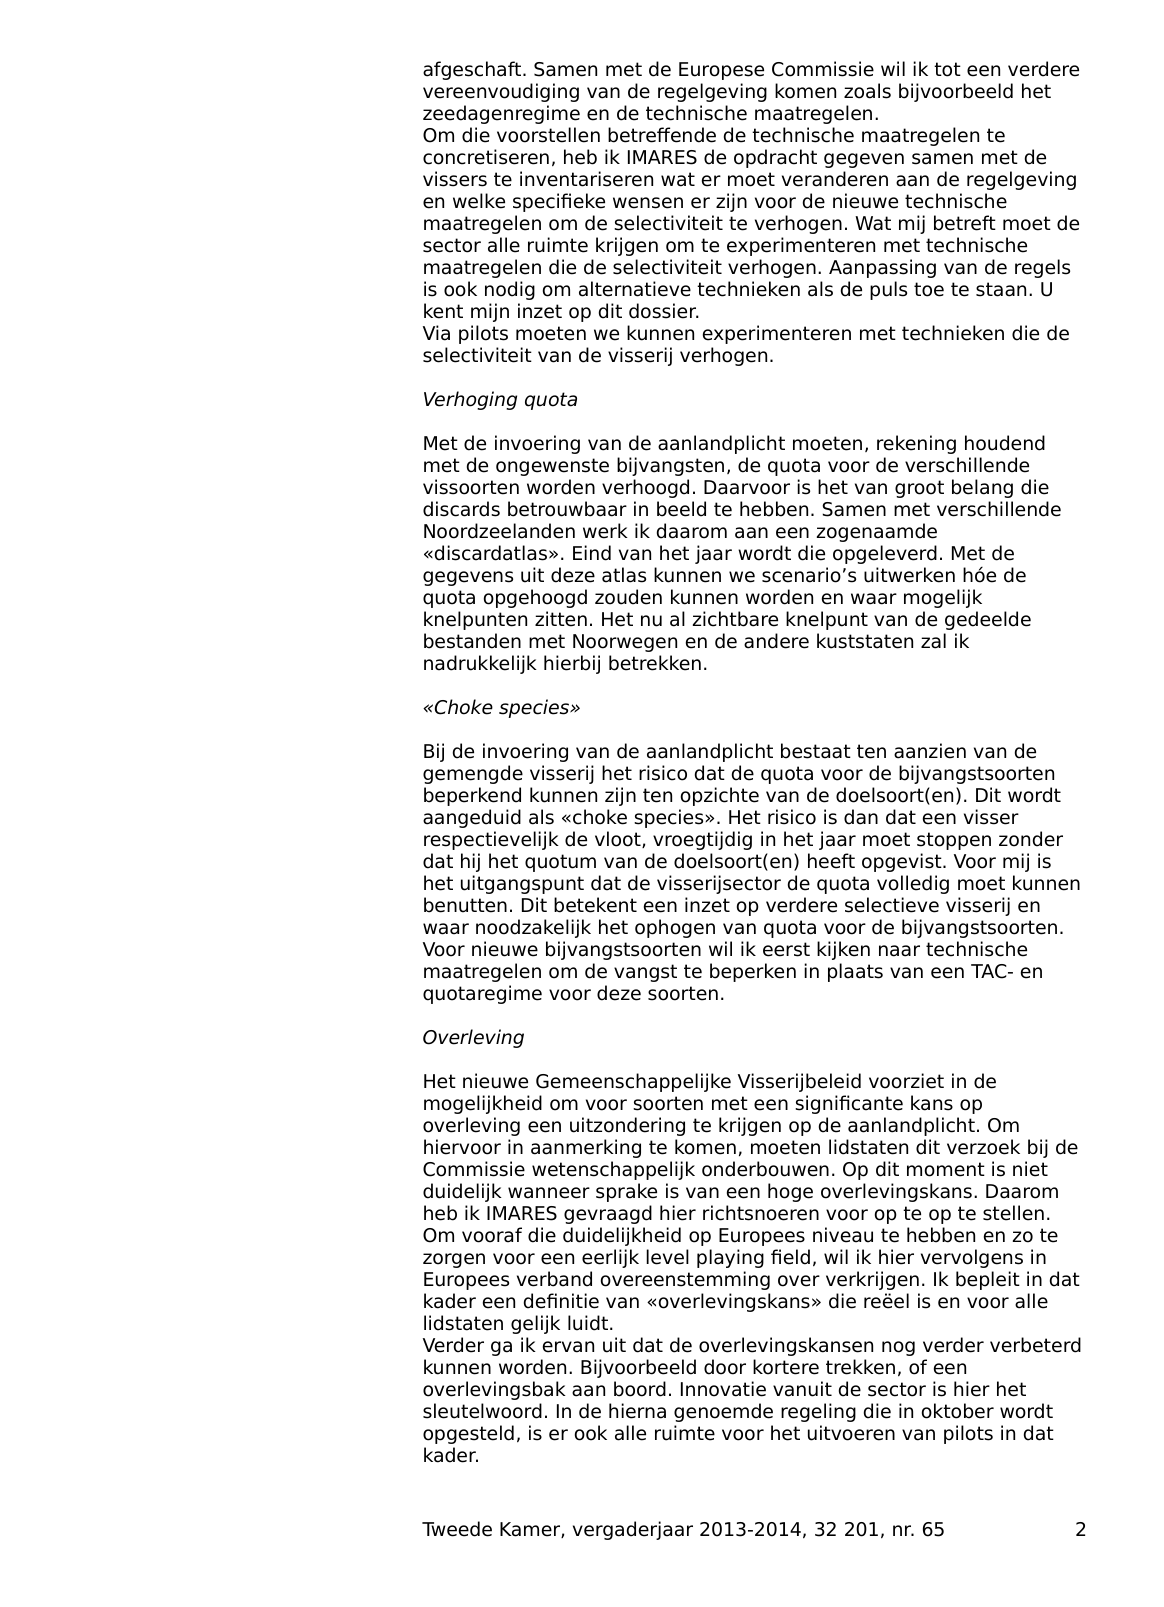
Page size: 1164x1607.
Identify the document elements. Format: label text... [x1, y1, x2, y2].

text Bij de invoering van de aanlandplicht bestaat ten aanzien van de gemengde visserij het risico dat de quota voor de bijvangstsoorten beperkend kunnen zijn ten opzichte van de doelsoort(en). Dit wordt aangeduid als «choke species». Het risico is dan dat een visser respectievelijk de vloot, vroegtijdig in het jaar moet stoppen zonder dat hij het quotum van de doelsoort(en) heeft opgevist. Voor mij is het uitgangspunt dat de visserijsector de quota volledig moet kunnen benutten. Dit betekent een inzet op verdere selectieve visserij en waar noodzakelijk het ophogen van quota voor de bijvangstsoorten. Voor nieuwe bijvangstsoorten wil ik eerst kijken naar technische maatregelen om de vangst te beperken in plaats van een TAC- en quotaregime voor deze soorten. [422, 741, 1087, 1005]
text Via pilots moeten we kunnen experimenteren met technieken die de selectiviteit van de visserij verhogen. [422, 323, 1087, 367]
subtitle Overleving [422, 1027, 1087, 1049]
text Het nieuwe Gemeenschappelijke Visserijbeleid voorziet in de mogelijkheid om voor soorten met een significante kans op overleving een uitzondering te krijgen op de aanlandplicht. Om hiervoor in aanmerking te komen, moeten lidstaten dit verzoek bij de Commissie wetenschappelijk onderbouwen. Op dit moment is niet duidelijk wanneer sprake is van een hoge overlevingskans. Daarom heb ik IMARES gevraagd hier richtsnoeren voor op te op te stellen. Om vooraf die duidelijkheid op Europees niveau te hebben en zo te zorgen voor een eerlijk level playing field, wil ik hier vervolgens in Europees verband overeenstemming over verkrijgen. Ik bepleit in dat kader een definitie van «overlevingskans» die reëel is en voor alle lidstaten gelijk luidt. [422, 1071, 1087, 1335]
text Verder ga ik ervan uit dat de overlevingskansen nog verder verbeterd kunnen worden. Bijvoorbeeld door kortere trekken, of een overlevingsbak aan boord. Innovatie vanuit de sector is hier het sleutelwoord. In de hierna genoemde regeling die in oktober wordt opgesteld, is er ook alle ruimte voor het uitvoeren van pilots in dat kader. [422, 1335, 1087, 1467]
text Om die voorstellen betreffende de technische maatregelen te concretiseren, heb ik IMARES de opdracht gegeven samen met de vissers te inventariseren wat er moet veranderen aan de regelgeving en welke specifieke wensen er zijn voor de nieuwe technische maatregelen om de selectiviteit te verhogen. Wat mij betreft moet de sector alle ruimte krijgen om te experimenteren met technische maatregelen die de selectiviteit verhogen. Aanpassing van de regels is ook nodig om alternatieve technieken als de puls toe te staan. U kent mijn inzet op dit dossier. [422, 125, 1087, 323]
text afgeschaft. Samen met de Europese Commissie wil ik tot een verdere vereenvoudiging van de regelgeving komen zoals bijvoorbeeld het zeedagenregime en de technische maatregelen. [422, 59, 1087, 125]
subtitle «Choke species» [422, 697, 1087, 719]
text Met de invoering van de aanlandplicht moeten, rekening houdend met de ongewenste bijvangsten, de quota voor de verschillende vissoorten worden verhoogd. Daarvoor is het van groot belang die discards betrouwbaar in beeld te hebben. Samen met verschillende Noordzeelanden werk ik daarom aan een zogenaamde «discardatlas». Eind van het jaar wordt die opgeleverd. Met de gegevens uit deze atlas kunnen we scenario’s uitwerken hóe de quota opgehoogd zouden kunnen worden en waar mogelijk knelpunten zitten. Het nu al zichtbare knelpunt van de gedeelde bestanden met Noorwegen en de andere kuststaten zal ik nadrukkelijk hierbij betrekken. [422, 433, 1087, 675]
subtitle Verhoging quota [422, 389, 1087, 411]
